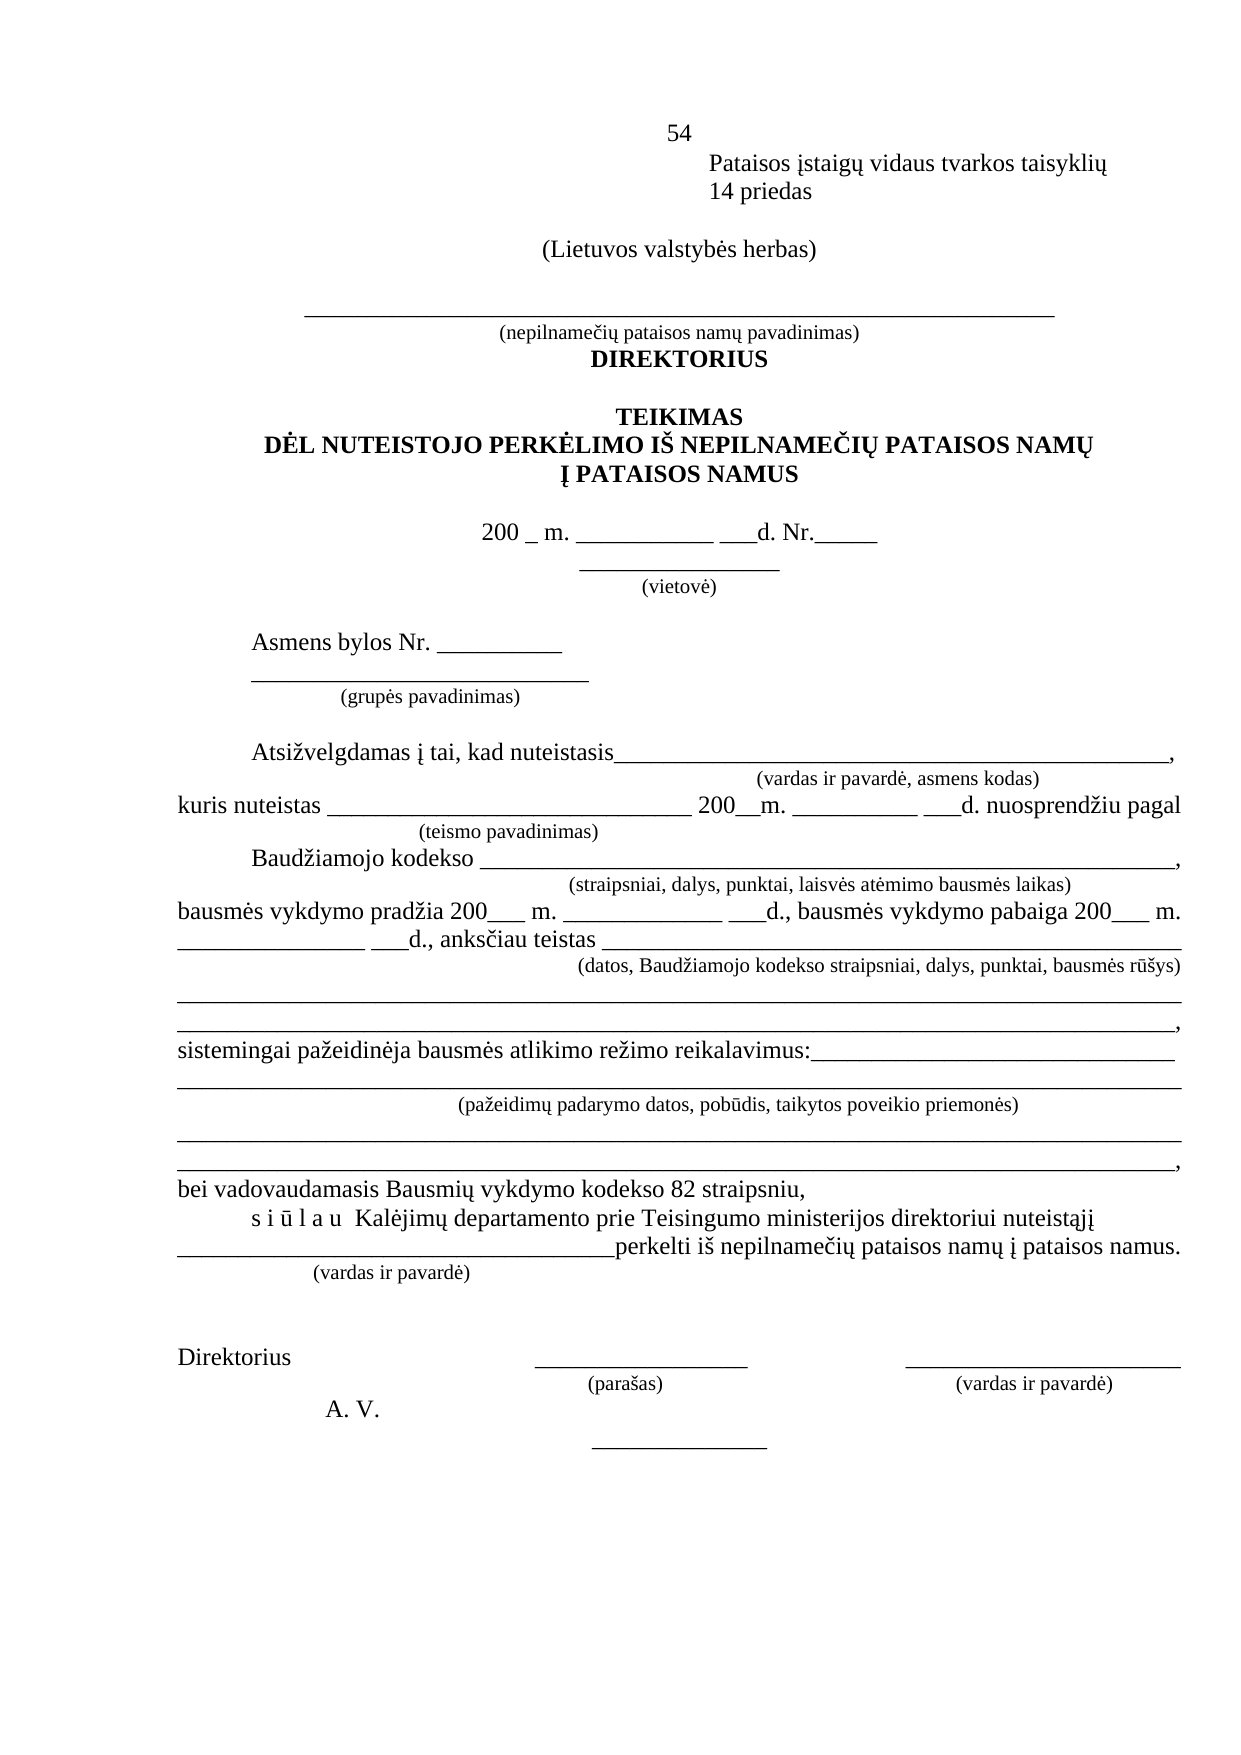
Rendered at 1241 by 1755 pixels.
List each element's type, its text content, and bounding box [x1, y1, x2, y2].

text , [177, 1145, 1181, 1174]
text bausmės vykdymo pradžia 200___ m. ___d., bausmės vykdymo pabaiga 200___ m. [177, 896, 1181, 924]
text _______________ ___d., anksčiau teistas [177, 924, 1181, 953]
text Baudžiamojo kodekso , [177, 843, 1181, 872]
text Į PATAISOS NAMUS [177, 459, 1181, 488]
text ________________ [177, 545, 1181, 574]
text Pataisos įstaigų vidaus tvarkos taisyklių [709, 148, 1181, 176]
text (Lietuvos valstybės herbas) [177, 234, 1181, 263]
text A. V. [177, 1394, 1181, 1423]
text bei vadovaudamasis Bausmių vykdymo kodekso 82 straipsniu, [177, 1174, 1181, 1203]
text Atsižvelgdamas į tai, kad nuteistasis , [177, 737, 1181, 766]
text DĖL NUTEISTOJO PERKĖLIMO IŠ NEPILNAMEČIŲ PATAISOS NAMŲ [177, 430, 1181, 459]
text (teismo pavadinimas) [177, 819, 1181, 843]
text (pažeidimų padarymo datos, pobūdis, taikytos poveikio priemonės) [177, 1092, 1181, 1116]
text ____________________________________________________________ [177, 291, 1181, 320]
text (vardas ir pavardė, asmens kodas) [177, 766, 1181, 790]
text kuris nuteistas 200__m. __________ ___d. nuosprendžiu pagal [177, 790, 1181, 819]
text (grupės pavadinimas) [177, 684, 1181, 708]
text Direktorius _________________ ______________________ [177, 1342, 1181, 1370]
text perkelti iš nepilnamečių pataisos namų į pataisos namus. [177, 1231, 1181, 1260]
text 14 priedas [177, 176, 1181, 205]
text (parašas) (vardas ir pavardė) [177, 1370, 1181, 1394]
text , [177, 1006, 1181, 1035]
text (vietovė) [177, 574, 1181, 598]
text ___________________________ [177, 656, 1181, 684]
text ______________ [177, 1423, 1181, 1452]
text (datos, Baudžiamojo kodekso straipsniai, dalys, punktai, bausmės rūšys) [177, 953, 1181, 977]
text sistemingai pažeidinėja bausmės atlikimo režimo reikalavimus: [177, 1035, 1181, 1063]
text (nepilnamečių pataisos namų pavadinimas) [177, 320, 1181, 344]
text DIREKTORIUS [177, 344, 1181, 373]
text TEIKIMAS [177, 402, 1181, 430]
text siūlau Kalėjimų departamento prie Teisingumo ministerijos direktoriui nuteistąjį [177, 1203, 1181, 1231]
text 200 _ m. ___________ ___d. Nr._____ [177, 517, 1181, 545]
text (vardas ir pavardė) [177, 1260, 1181, 1284]
text Asmens bylos Nr. __________ [177, 627, 1181, 656]
text (straipsniai, dalys, punktai, laisvės atėmimo bausmės laikas) [177, 872, 1181, 896]
